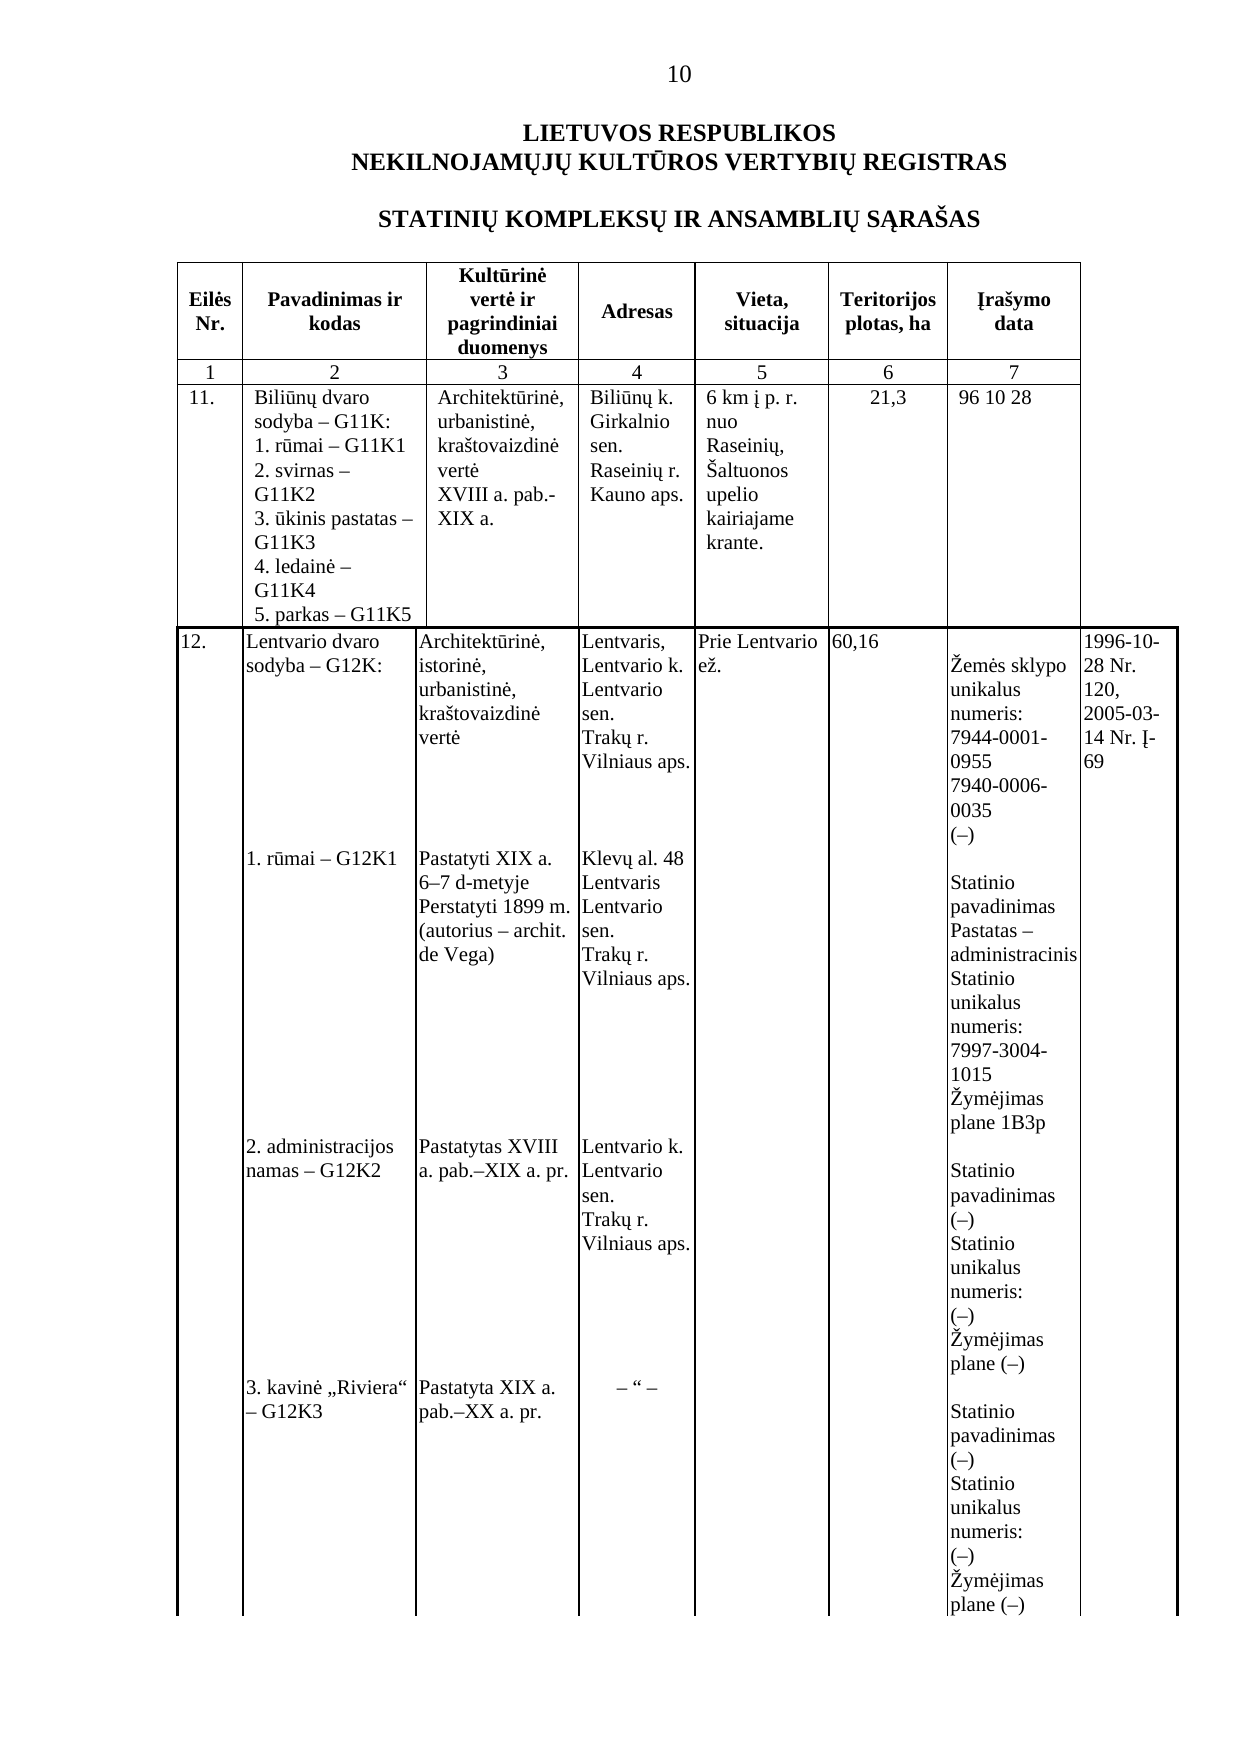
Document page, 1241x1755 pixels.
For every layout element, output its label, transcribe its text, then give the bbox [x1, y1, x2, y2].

table_cell 6 km į p. r. nuo Raseinių, Šaltuonos upelio kairiajame krante. [696, 385, 828, 626]
table_cell Statinio pavadinimas Pastatas – administracinis Statinio unikalus numeris: 7997-3004-1015 Žymėjimas plane 1B3p [948, 846, 1080, 1134]
table_header Pavadinimas ir kodas [243, 263, 426, 359]
table_cell 5 [696, 360, 828, 384]
table_header [1081, 262, 1178, 359]
text LIETUVOS RESPUBLIKOS [177, 118, 1181, 147]
table_cell Klevų al. 48 Lentvaris Lentvario sen. Trakų r. Vilniaus aps. [580, 846, 694, 1134]
table_cell Architektūrinė, istorinė, urbanistinė, kraštovaizdinė vertė [417, 629, 578, 846]
table_cell Lentvario dvaro sodyba – G12K: [244, 629, 415, 846]
table_cell 2. administracijos namas – G12K2 [244, 1134, 415, 1375]
table_cell [1081, 1134, 1176, 1375]
table_cell [179, 1375, 242, 1616]
table_cell [1081, 1375, 1176, 1616]
table_cell [830, 846, 947, 1134]
table_cell Pastatyta XIX a. pab.–XX a. pr. [417, 1375, 578, 1616]
table_cell Lentvaris, Lentvario k. Lentvario sen. Trakų r. Vilniaus aps. [580, 629, 694, 846]
table_cell [696, 1375, 828, 1616]
table_cell [1081, 384, 1178, 626]
table_cell Architektūrinė, urbanistinė, kraštovaizdinė vertė XVIII a. pab.-XIX a. [427, 385, 578, 626]
table_cell 2 [243, 360, 426, 384]
table_header Adresas [579, 263, 694, 359]
table_cell [1081, 846, 1176, 1134]
table_cell 4 [579, 360, 694, 384]
table_header Eilės Nr. [178, 263, 242, 359]
table_cell Pastatyti XIX a. 6–7 d-metyje Perstatyti 1899 m. (autorius – archit. de Vega) [417, 846, 578, 1134]
table_cell [179, 1134, 242, 1375]
table_cell – “ – [580, 1375, 694, 1616]
table_cell [696, 846, 828, 1134]
table_cell [696, 1134, 828, 1375]
table_cell Prie Lentvario ež. [696, 629, 828, 846]
table_cell 1. rūmai – G12K1 [244, 846, 415, 1134]
table_cell 60,16 [830, 629, 947, 846]
table_cell Žemės sklypo unikalus numeris: 7944-0001-0955 7940-0006-0035 (–) [948, 629, 1080, 846]
table_cell Statinio pavadinimas (–) Statinio unikalus numeris: (–) Žymėjimas plane (–) [948, 1375, 1080, 1616]
table_cell 3. kavinė „Riviera“ – G12K3 [244, 1375, 415, 1616]
table_cell 1996-10-28 Nr. 120, 2005-03-14 Nr. Į-69 [1081, 629, 1176, 846]
table_cell Pastatytas XVIII a. pab.–XIX a. pr. [417, 1134, 578, 1375]
table_cell Biliūnų dvaro sodyba – G11K: 1. rūmai – G11K1 2. svirnas – G11K2 3. ūkinis pastatas – G11K3 4. ledainė – G11K4 5. parkas – G11K5 [243, 385, 426, 626]
table_cell 3 [427, 360, 578, 384]
table_cell 21,3 [829, 385, 947, 626]
table_cell [179, 846, 242, 1134]
text NEKILNOJAMŲJŲ KULTŪROS VERTYBIŲ REGISTRAS [177, 147, 1181, 176]
table_cell [1081, 359, 1178, 384]
table_cell Lentvario k. Lentvario sen. Trakų r. Vilniaus aps. [580, 1134, 694, 1375]
table_header Teritorijos plotas, ha [829, 263, 947, 359]
table_cell 7 [948, 360, 1080, 384]
table_cell 96 10 28 [948, 385, 1080, 626]
text STATINIŲ KOMPLEKSŲ IR ANSAMBLIŲ SĄRAŠAS [177, 204, 1181, 233]
table_cell 12. [179, 629, 242, 846]
table_cell [830, 1375, 947, 1616]
table_cell 11. [178, 385, 242, 626]
table_cell 6 [829, 360, 947, 384]
table_header Kultūrinė vertė ir pagrindiniai duomenys [427, 263, 578, 359]
table_cell Biliūnų k. Girkalnio sen. Raseinių r. Kauno aps. [579, 385, 694, 626]
table_header Vieta, situacija [696, 263, 828, 359]
table_cell [830, 1134, 947, 1375]
table_header Įrašymo data [948, 263, 1080, 359]
table_cell Statinio pavadinimas (–) Statinio unikalus numeris: (–) Žymėjimas plane (–) [948, 1134, 1080, 1375]
table_cell 1 [178, 360, 242, 384]
